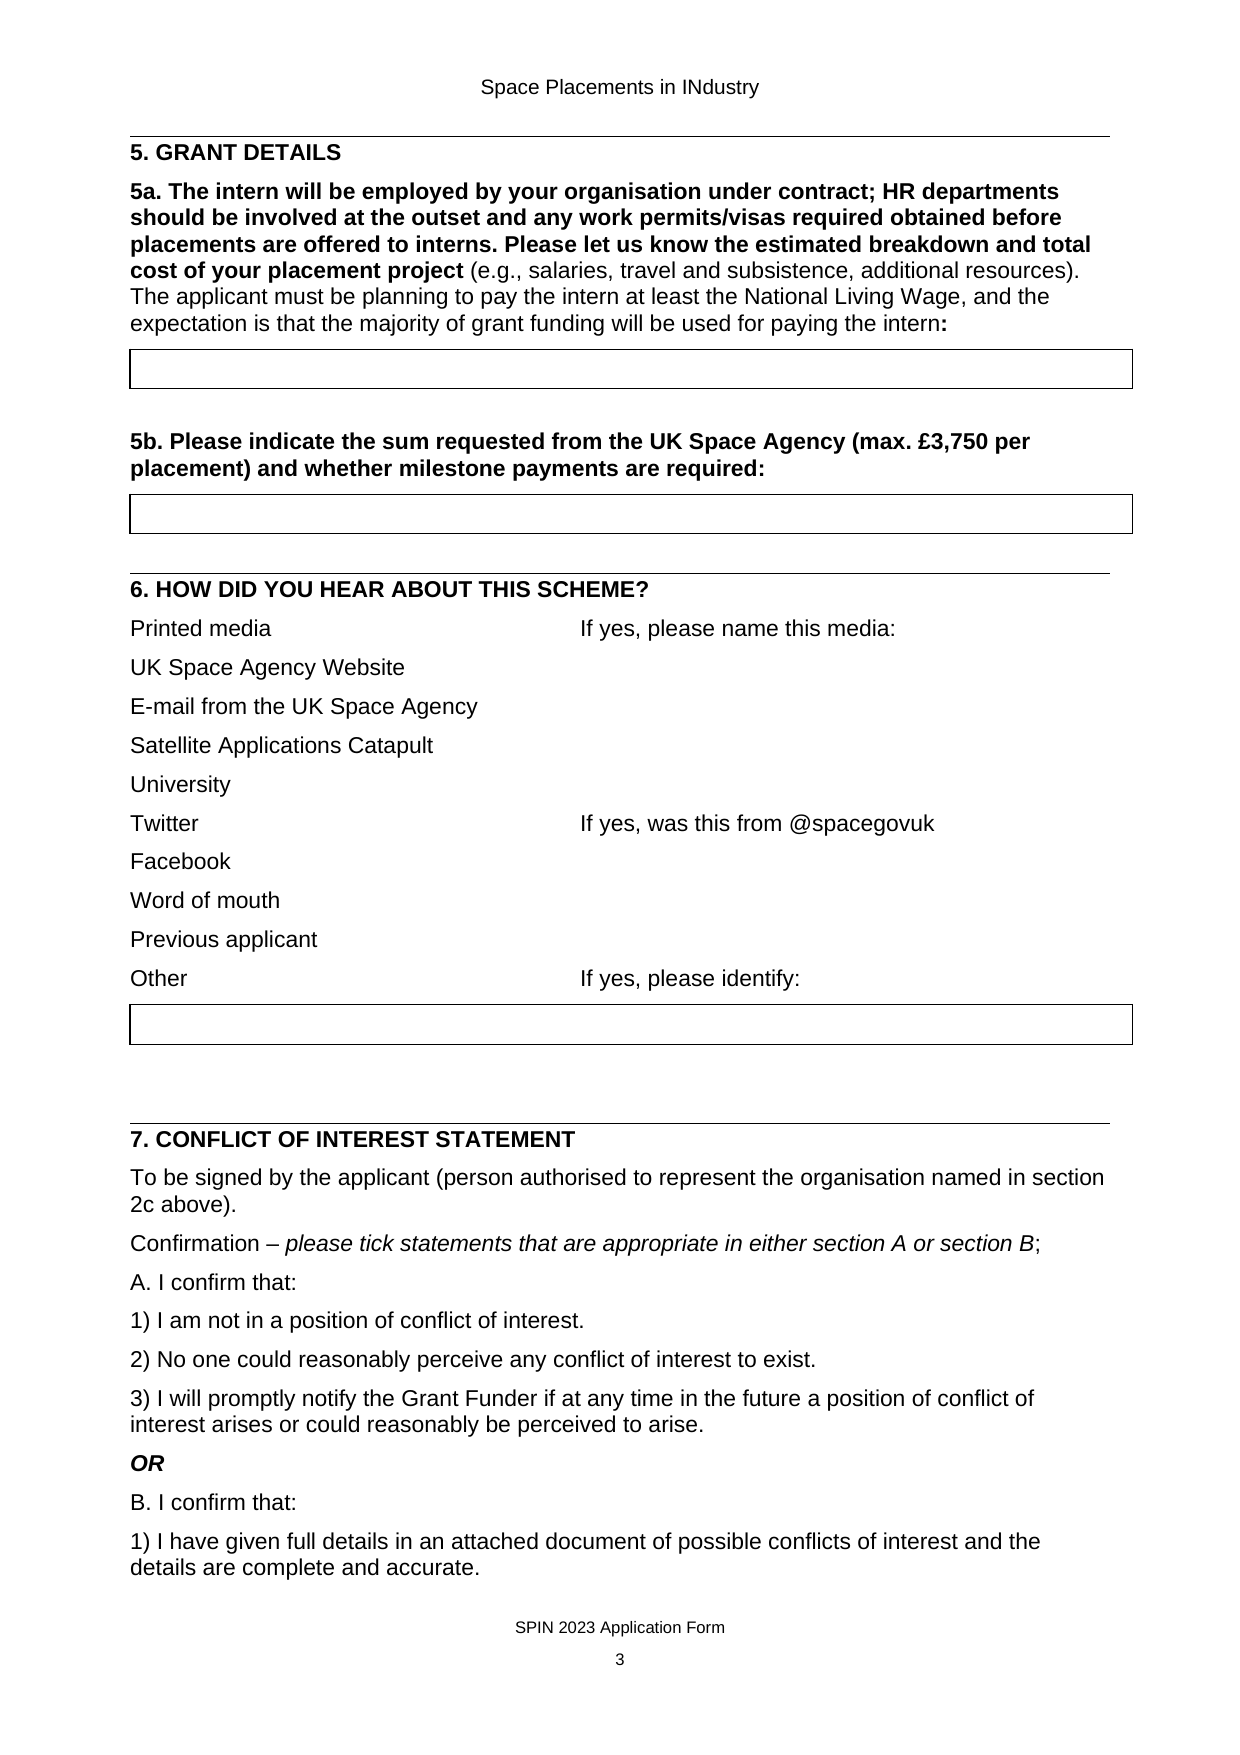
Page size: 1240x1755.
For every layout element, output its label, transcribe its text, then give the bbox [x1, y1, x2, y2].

subtitle 5. Grant Details [130, 137, 1110, 165]
text University [130, 771, 1110, 797]
table_header [131, 495, 1132, 533]
text Other If yes, please identify: [130, 965, 1110, 991]
text 3) I will promptly notify the Grant Funder if at any time in the future a position of conflict of interest arises or could reasonably be perceived to arise. [130, 1382, 1110, 1438]
text 7. CONFLICT OF INTEREST STATEMENT [130, 1124, 1110, 1152]
text 5b. Please indicate the sum requested from the UK Space Agency (max. £3,750 per placement) and whether milestone payments are required: [130, 428, 1110, 481]
text Confirmation – please tick statements that are appropriate in either section A or section B; [130, 1226, 1110, 1256]
text Satellite Applications Catapult [130, 732, 1110, 758]
text Printed media If yes, please name this media: [130, 615, 1110, 642]
text Twitter If yes, was this from @spacegovuk [130, 809, 1110, 836]
text Facebook [130, 848, 1110, 875]
text 5a. The intern will be employed by your organisation under contract; HR departments should be involved at the outset and any work permits/visas required obtained before placements are offered to interns. Please let us know the estimated breakdown and total cost of your placement project (e.g., salaries, travel and subsistence, additional resources). The applicant must be planning to pay the intern at least the National Living Wage, and the expectation is that the majority of grant funding will be used for paying the intern: [130, 178, 1110, 336]
text B. I confirm that: [130, 1486, 1110, 1515]
text Word of mouth [130, 887, 1110, 913]
text A. I confirm that: [130, 1265, 1110, 1295]
text 1) I am not in a position of conflict of interest. [130, 1304, 1110, 1334]
table_header [131, 350, 1132, 388]
text OR [130, 1447, 1110, 1477]
text 2) No one could reasonably perceive any conflict of interest to exist. [130, 1343, 1110, 1372]
table_header [131, 1005, 1132, 1044]
text 6. HOW DID YOU HEAR ABOUT THIS SCHEME? [130, 574, 1110, 603]
text To be signed by the applicant (person authorised to represent the organisation named in section 2c above). [130, 1161, 1110, 1217]
text E-mail from the UK Space Agency [130, 693, 1110, 719]
text UK Space Agency Website [130, 654, 1110, 680]
text 1) I have given full details in an attached document of possible conflicts of interest and the details are complete and accurate. [130, 1525, 1110, 1581]
text Previous applicant [130, 926, 1110, 952]
